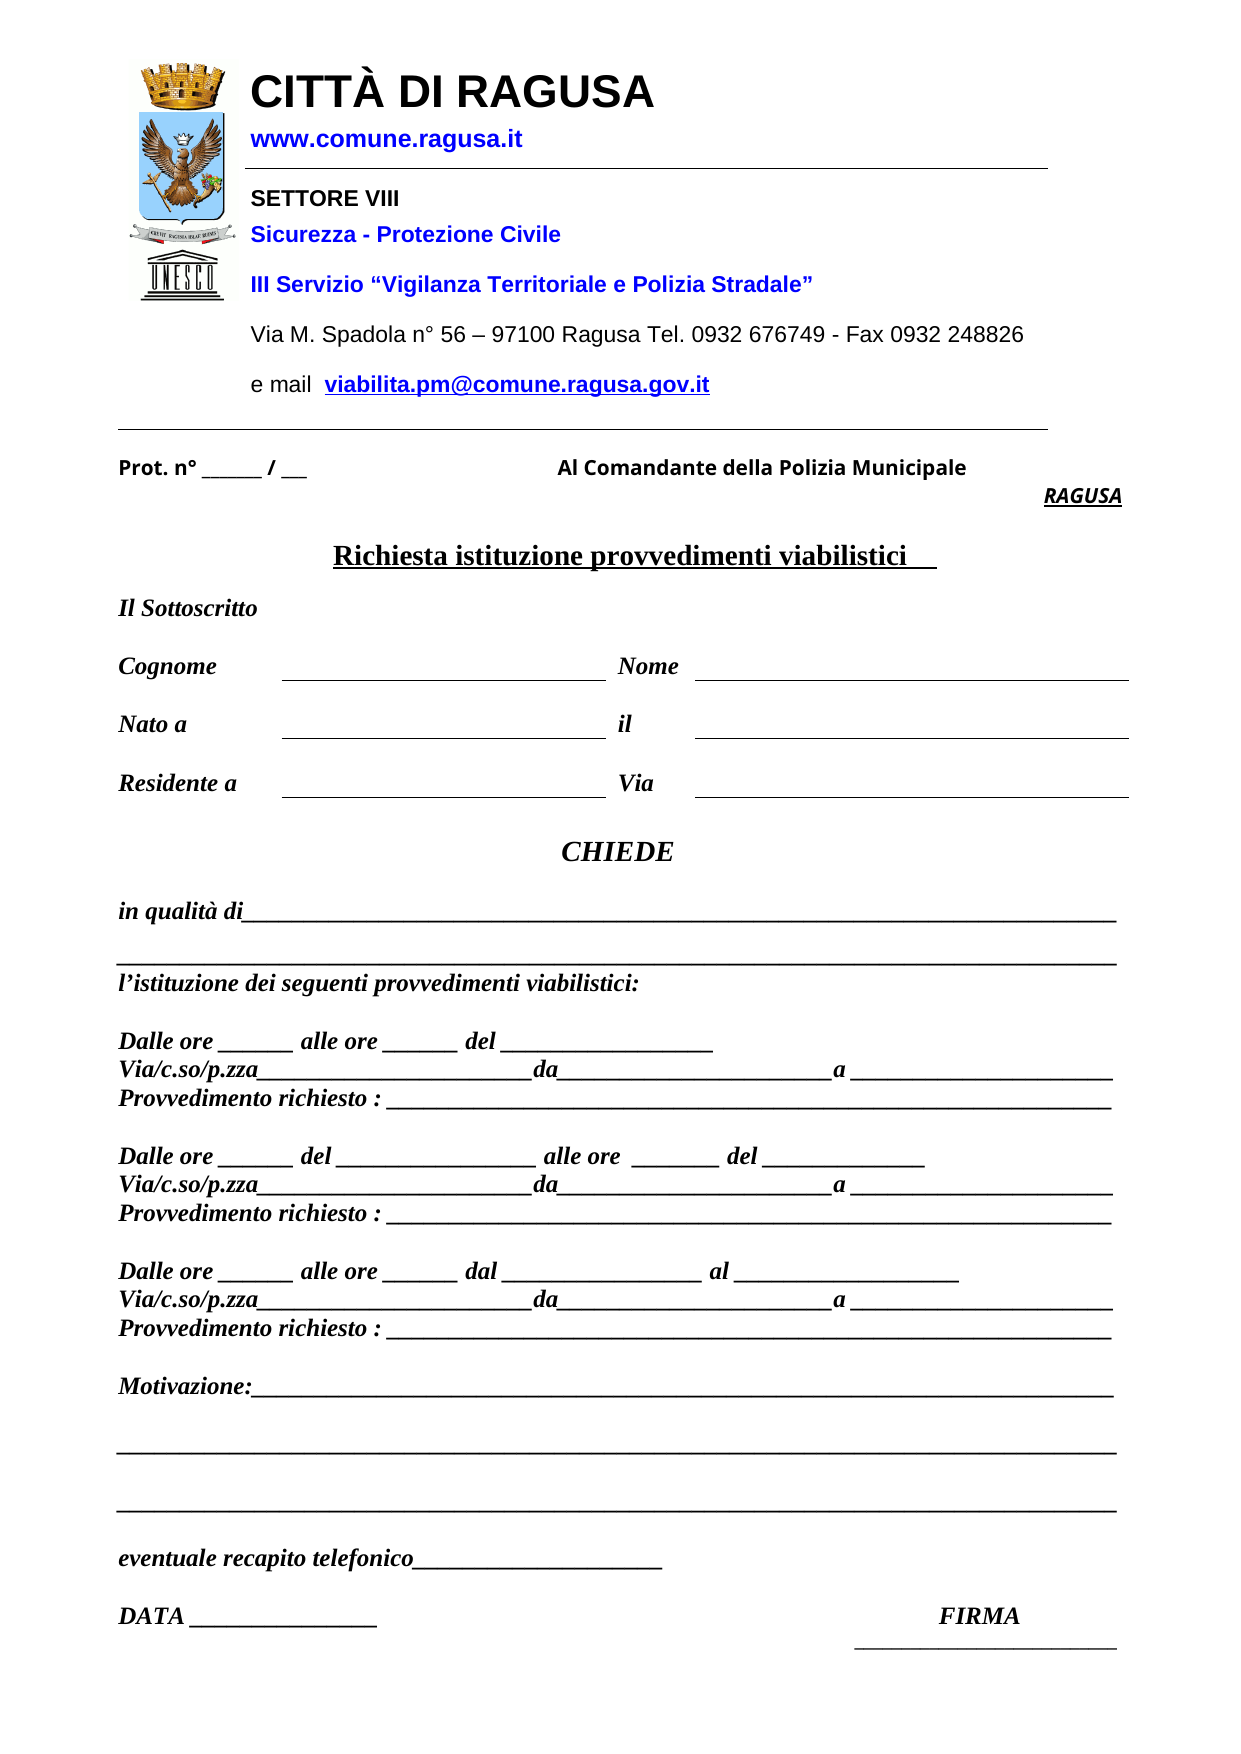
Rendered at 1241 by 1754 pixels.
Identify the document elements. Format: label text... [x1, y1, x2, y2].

table_cell [1035, 622, 1129, 651]
table_cell [606, 622, 695, 651]
table_header [282, 593, 1129, 622]
text Dalle ore ______ alle ore ______ del _________________ [118, 1026, 1122, 1054]
text ________________________________________________________________________________ [118, 939, 1122, 968]
table_cell [695, 681, 1034, 709]
table_cell [695, 798, 1034, 826]
table_cell SETTORE VIII [245, 169, 1048, 217]
text Via/c.so/p.zza______________________da______________________a _____________________ [118, 1054, 1122, 1083]
table_cell [1035, 739, 1129, 768]
table_cell [695, 622, 1034, 651]
table_cell [1035, 798, 1129, 826]
table_cell [606, 797, 695, 826]
text Via/c.so/p.zza______________________da______________________a _____________________ [118, 1169, 1122, 1198]
table_header Il Sottoscritto [107, 593, 282, 622]
text Dalle ore ______ alle ore ______ dal ________________ al __________________ [118, 1256, 1122, 1284]
table_cell [282, 768, 606, 797]
table_cell [695, 651, 1129, 679]
table_cell [107, 680, 282, 709]
text Dalle ore ______ del ________________ alle ore _______ del _____________ [118, 1141, 1122, 1169]
text ____________________________ [118, 1629, 1122, 1651]
table_cell Nato a [107, 709, 282, 738]
table_header [118, 59, 245, 428]
table_cell www.comune.ragusa.it [245, 119, 1048, 168]
picture [128, 59, 239, 301]
table_cell [695, 709, 1129, 738]
table_cell Cognome [107, 651, 282, 679]
table_cell [282, 622, 606, 651]
table_cell [326, 798, 606, 826]
table_header CITTÀ DI RAGUSA [245, 59, 1048, 118]
table_cell [107, 797, 326, 826]
table_cell [107, 738, 282, 768]
subtitle Prot. n° _______ / ___ Al Comandante della Polizia Municipale [118, 453, 1122, 481]
table_cell CHIEDE [107, 826, 1129, 875]
text l’istituzione dei seguenti provvedimenti viabilistici: [118, 968, 1122, 997]
table_cell [282, 709, 606, 738]
table_cell [1035, 681, 1129, 709]
text in qualità di______________________________________________________________________ [118, 896, 1122, 925]
table_cell [107, 622, 282, 651]
text Provvedimento richiesto : __________________________________________________________ [118, 1313, 1122, 1342]
subtitle Richiesta istituzione provvedimenti viabilistici [118, 538, 1122, 572]
table_cell [695, 739, 1034, 768]
table_cell [282, 739, 606, 768]
table_cell Residente a [107, 768, 282, 797]
table_cell il [606, 709, 695, 738]
subtitle RAGUSA [118, 481, 1122, 510]
table_cell Via [606, 768, 695, 797]
table_cell Sicurezza - Protezione Civile III Servizio “Vigilanza Territoriale e Polizia Stradale” Via M. Spadola n° 56 – 97100 Ragusa Tel. 0932 676749 - Fax 0932 248826 e mail viabilita.pm@comune.ragusa.gov.it [245, 217, 1048, 428]
table_cell Nome [606, 651, 695, 679]
text Motivazione:_____________________________________________________________________________________________________________________________________________________________________________________________________________________________________ eventuale recapito telefonico____________________ [118, 1371, 1122, 1572]
table_cell [282, 651, 606, 679]
text DATA _______________ FIRMA [118, 1601, 1122, 1629]
table_cell [282, 681, 606, 709]
table_cell [606, 738, 695, 768]
text Via/c.so/p.zza______________________da______________________a _____________________ [118, 1284, 1122, 1313]
text Provvedimento richiesto : __________________________________________________________ [118, 1083, 1122, 1112]
table_cell [695, 768, 1129, 797]
text Provvedimento richiesto : __________________________________________________________ [118, 1198, 1122, 1227]
table_cell [606, 680, 695, 709]
